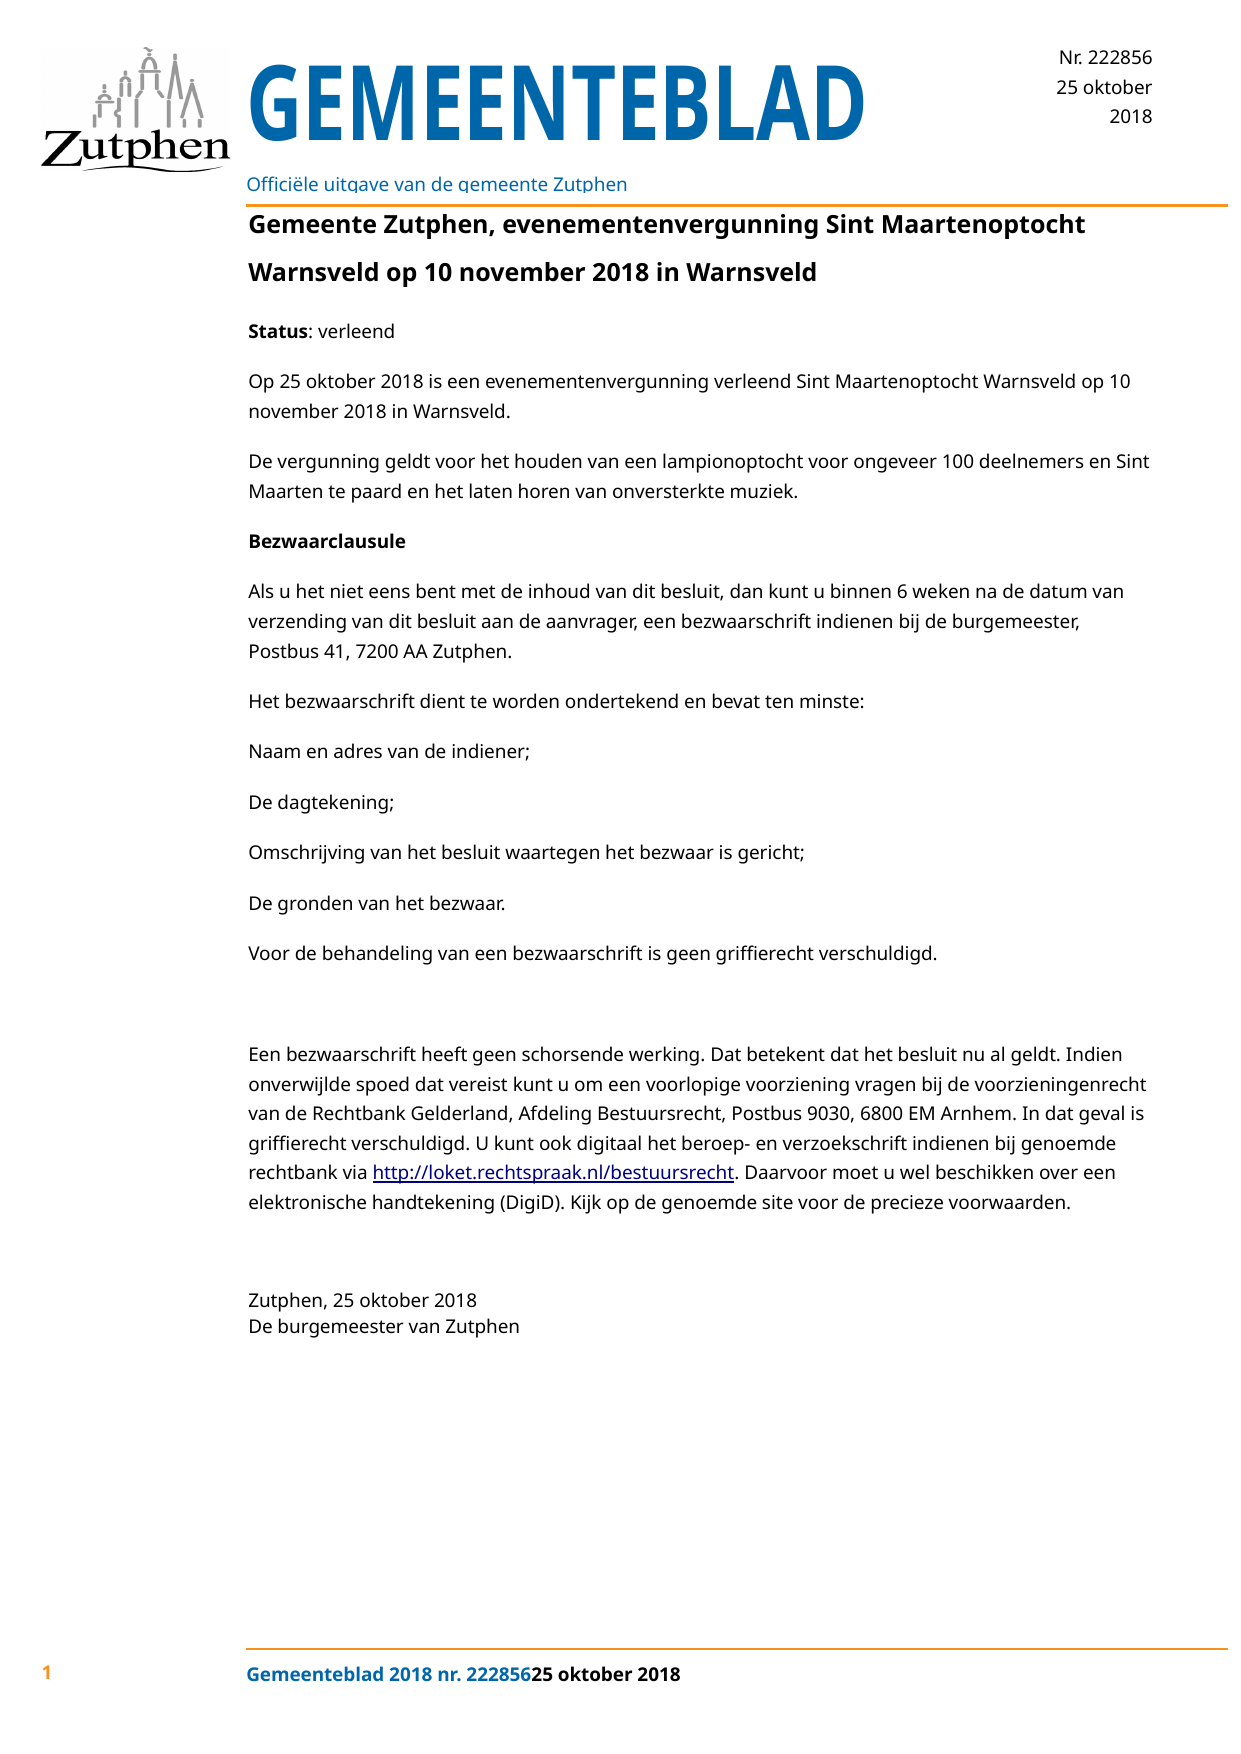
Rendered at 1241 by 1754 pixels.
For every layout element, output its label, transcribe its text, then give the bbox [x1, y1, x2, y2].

text Voor de behandeling van een bezwaarschrift is geen griffierecht verschuldigd. [248, 940, 1152, 966]
text De burgemeester van Zutphen [248, 1313, 1152, 1339]
text De dagtekening; [248, 789, 1152, 815]
picture [41, 47, 231, 172]
text Omschrijving van het besluit waartegen het bezwaar is gericht; [248, 839, 1152, 865]
text Als u het niet eens bent met de inhoud van dit besluit, dan kunt u binnen 6 weken na de datum van verzending van dit besluit aan de aanvrager, een bezwaarschrift indienen bij de burgemeester, Postbus 41, 7200 AA Zutphen. [248, 579, 1152, 664]
text Gemeente Zutphen, evenementenvergunning Sint Maartenoptocht Warnsveld op 10 november 2018 in Warnsveld [248, 207, 1152, 288]
text De gronden van het bezwaar. [248, 890, 1152, 916]
text Bezwaarclausule [248, 528, 1152, 554]
text Het bezwaarschrift dient te worden ondertekend en bevat ten minste: [248, 688, 1152, 714]
text Zutphen, 25 oktober 2018 [248, 1287, 1152, 1313]
text Een bezwaarschrift heeft geen schorsende werking. Dat betekent dat het besluit nu al geldt. Indien onverwijlde spoed dat vereist kunt u om een voorlopige voorziening vragen bij de voorzieningenrecht van de Rechtbank Gelderland, Afdeling Bestuursrecht, Postbus 9030, 6800 EM Arnhem. In dat geval is griffierecht verschuldigd. U kunt ook digitaal het beroep- en verzoekschrift indienen bij genoemde rechtbank via http://loket.rechtspraak.nl/bestuursrecht. Daarvoor moet u wel beschikken over een elektronische handtekening (DigiD). Kijk op de genoemde site voor de precieze voorwaarden. [248, 1041, 1152, 1215]
text Naam en adres van de indiener; [248, 739, 1152, 764]
text Status: verleend [248, 318, 1152, 344]
text De vergunning geldt voor het houden van een lampionoptocht voor ongeveer 100 deelnemers en Sint Maarten te paard en het laten horen van onversterkte muziek. [248, 448, 1152, 504]
text Op 25 oktober 2018 is een evenementenvergunning verleend Sint Maartenoptocht Warnsveld op 10 november 2018 in Warnsveld. [248, 368, 1152, 424]
